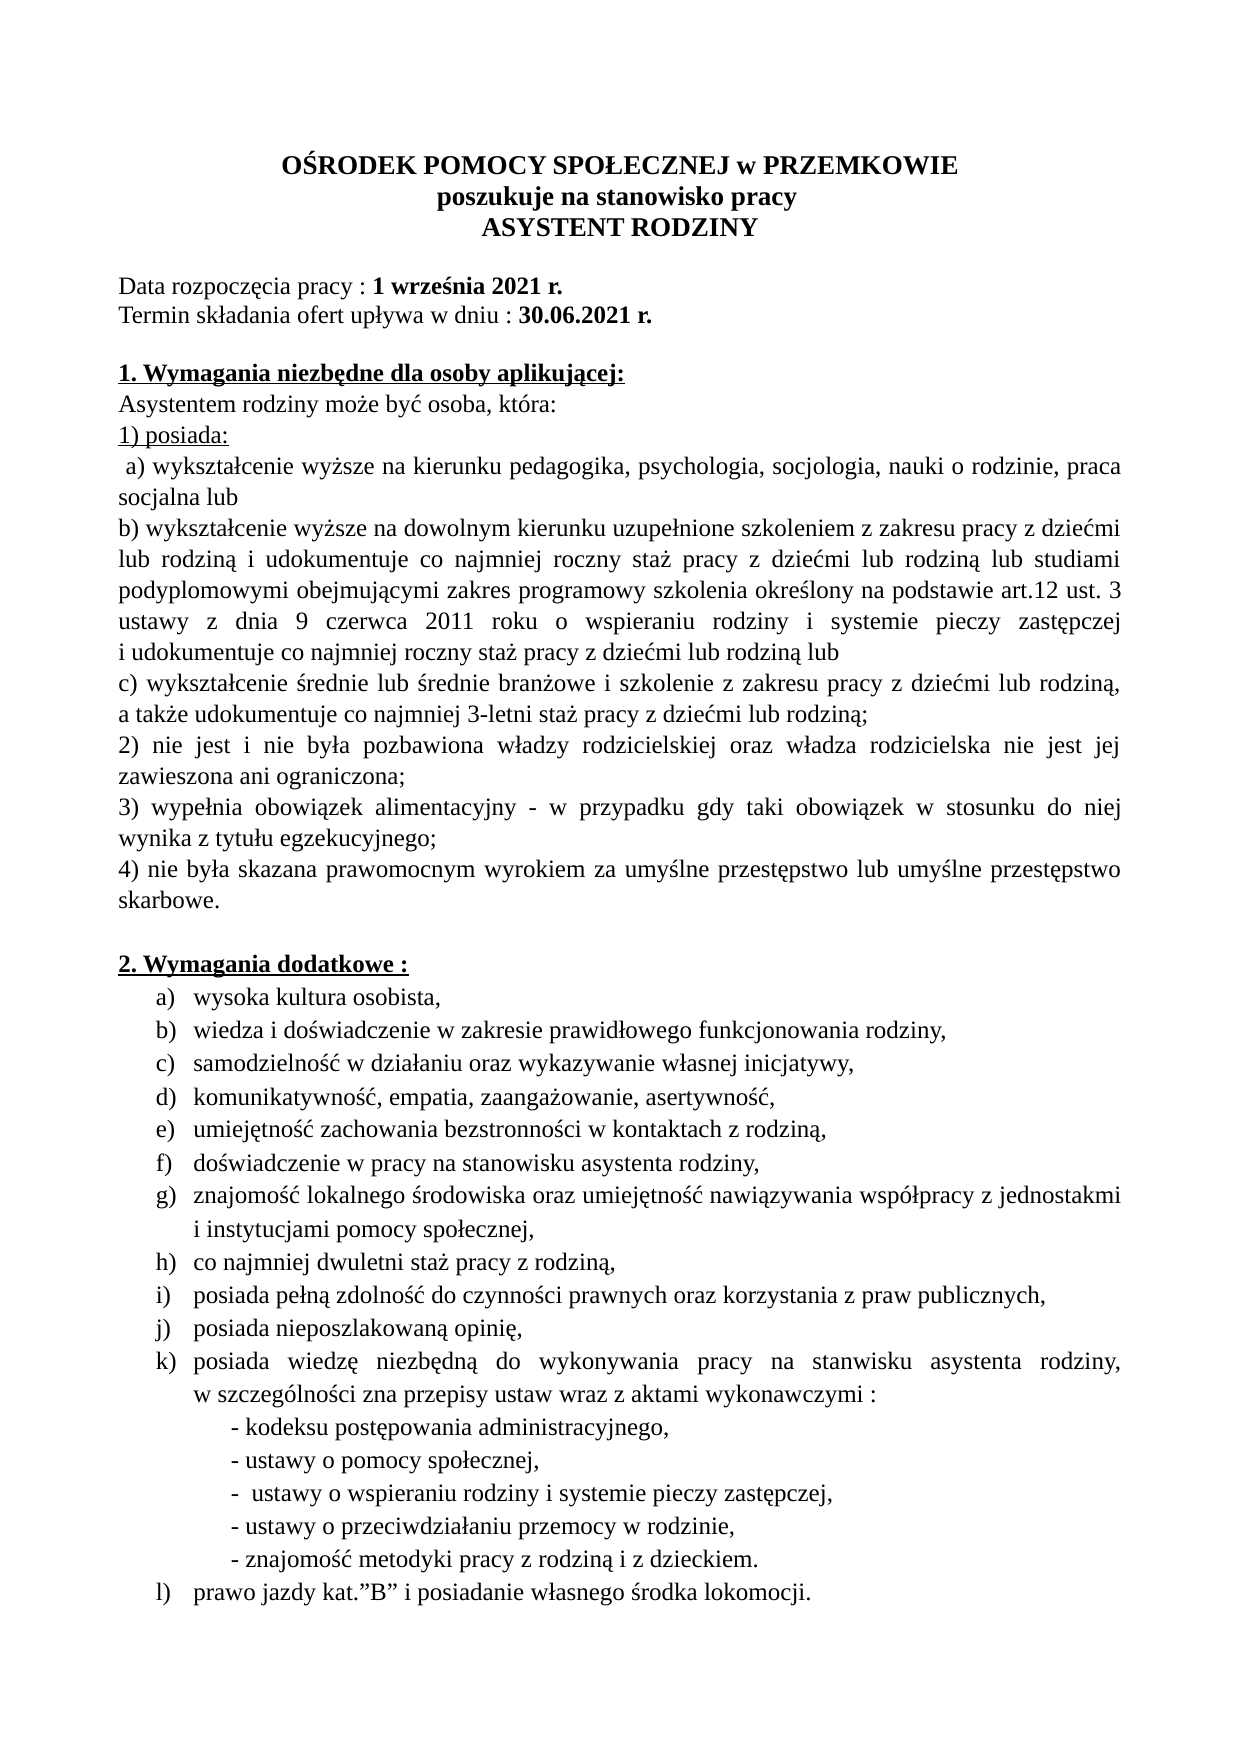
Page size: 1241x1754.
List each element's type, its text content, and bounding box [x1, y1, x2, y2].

list wysoka kultura osobista, [156, 982, 1122, 1011]
text Asystentem rodziny może być osoba, która: [118, 389, 1122, 417]
list - ustawy o przeciwdziałaniu przemocy w rodzinie, [156, 1511, 1122, 1539]
list komunikatywność, empatia, zaangażowanie, asertywność, [156, 1082, 1122, 1110]
list samodzielność w działaniu oraz wykazywanie własnej inicjatywy, [156, 1048, 1122, 1077]
text 3) wypełnia obowiązek alimentacyjny - w przypadku gdy taki obowiązek w stosunku do niej wynika z tytułu egzekucyjnego; [118, 792, 1122, 852]
text 2) nie jest i nie była pozbawiona władzy rodzicielskiej oraz władza rodzicielska nie jest jej zawieszona ani ograniczona; [118, 730, 1122, 790]
list - kodeksu postępowania administracyjnego, [156, 1412, 1122, 1441]
list co najmniej dwuletni staż pracy z rodziną, [156, 1247, 1122, 1275]
list umiejętność zachowania bezstronności w kontaktach z rodziną, [156, 1114, 1122, 1143]
text Data rozpoczęcia pracy : 1 września 2021 r. [118, 271, 1122, 300]
list posiada nieposzlakowaną opinię, [156, 1313, 1122, 1341]
text OŚRODEK POMOCY SPOŁECZNEJ w PRZEMKOWIE [118, 149, 1122, 180]
list - ustawy o wspieraniu rodziny i systemie pieczy zastępczej, [156, 1478, 1122, 1507]
list posiada pełną zdolność do czynności prawnych oraz korzystania z praw publicznych, [156, 1280, 1122, 1308]
text c) wykształcenie średnie lub średnie branżowe i szkolenie z zakresu pracy z dziećmi lub rodziną, a także udokumentuje co najmniej 3-letni staż pracy z dziećmi lub rodziną; [118, 668, 1122, 728]
list prawo jazdy kat.”B” i posiadanie własnego środka lokomocji. [156, 1577, 1122, 1606]
text poszukuje na stanowisko pracy [118, 180, 1122, 212]
text Termin składania ofert upływa w dniu : 30.06.2021 r. [118, 300, 1122, 329]
text 2. Wymagania dodatkowe : [118, 949, 1122, 978]
text ASYSTENT RODZINY [118, 212, 1122, 243]
list wiedza i doświadczenie w zakresie prawidłowego funkcjonowania rodziny, [156, 1016, 1122, 1044]
text 1) posiada: [118, 420, 1122, 448]
list - znajomość metodyki pracy z rodziną i z dzieckiem. [156, 1544, 1122, 1573]
list doświadczenie w pracy na stanowisku asystenta rodziny, [156, 1148, 1122, 1176]
list posiada wiedzę niezbędną do wykonywania pracy na stanwisku asystenta rodziny, w szczególności zna przepisy ustaw wraz z aktami wykonawczymi : [156, 1346, 1122, 1407]
text 4) nie była skazana prawomocnym wyrokiem za umyślne przestępstwo lub umyślne przestępstwo skarbowe. [118, 854, 1122, 914]
text b) wykształcenie wyższe na dowolnym kierunku uzupełnione szkoleniem z zakresu pracy z dziećmi lub rodziną i udokumentuje co najmniej roczny staż pracy z dziećmi lub rodziną lub studiami podyplomowymi obejmującymi zakres programowy szkolenia określony na podstawie art.12 ust. 3 ustawy z dnia 9 czerwca 2011 roku o wspieraniu rodziny i systemie pieczy zastępczej i udokumentuje co najmniej roczny staż pracy z dziećmi lub rodziną lub [118, 513, 1122, 666]
list znajomość lokalnego środowiska oraz umiejętność nawiązywania współpracy z jednostakmi i instytucjami pomocy społecznej, [156, 1181, 1122, 1242]
list - ustawy o pomocy społecznej, [156, 1445, 1122, 1473]
text a) wykształcenie wyższe na kierunku pedagogika, psychologia, socjologia, nauki o rodzinie, praca socjalna lub [118, 451, 1122, 511]
text 1. Wymagania niezbędne dla osoby aplikującej: [118, 358, 1122, 386]
